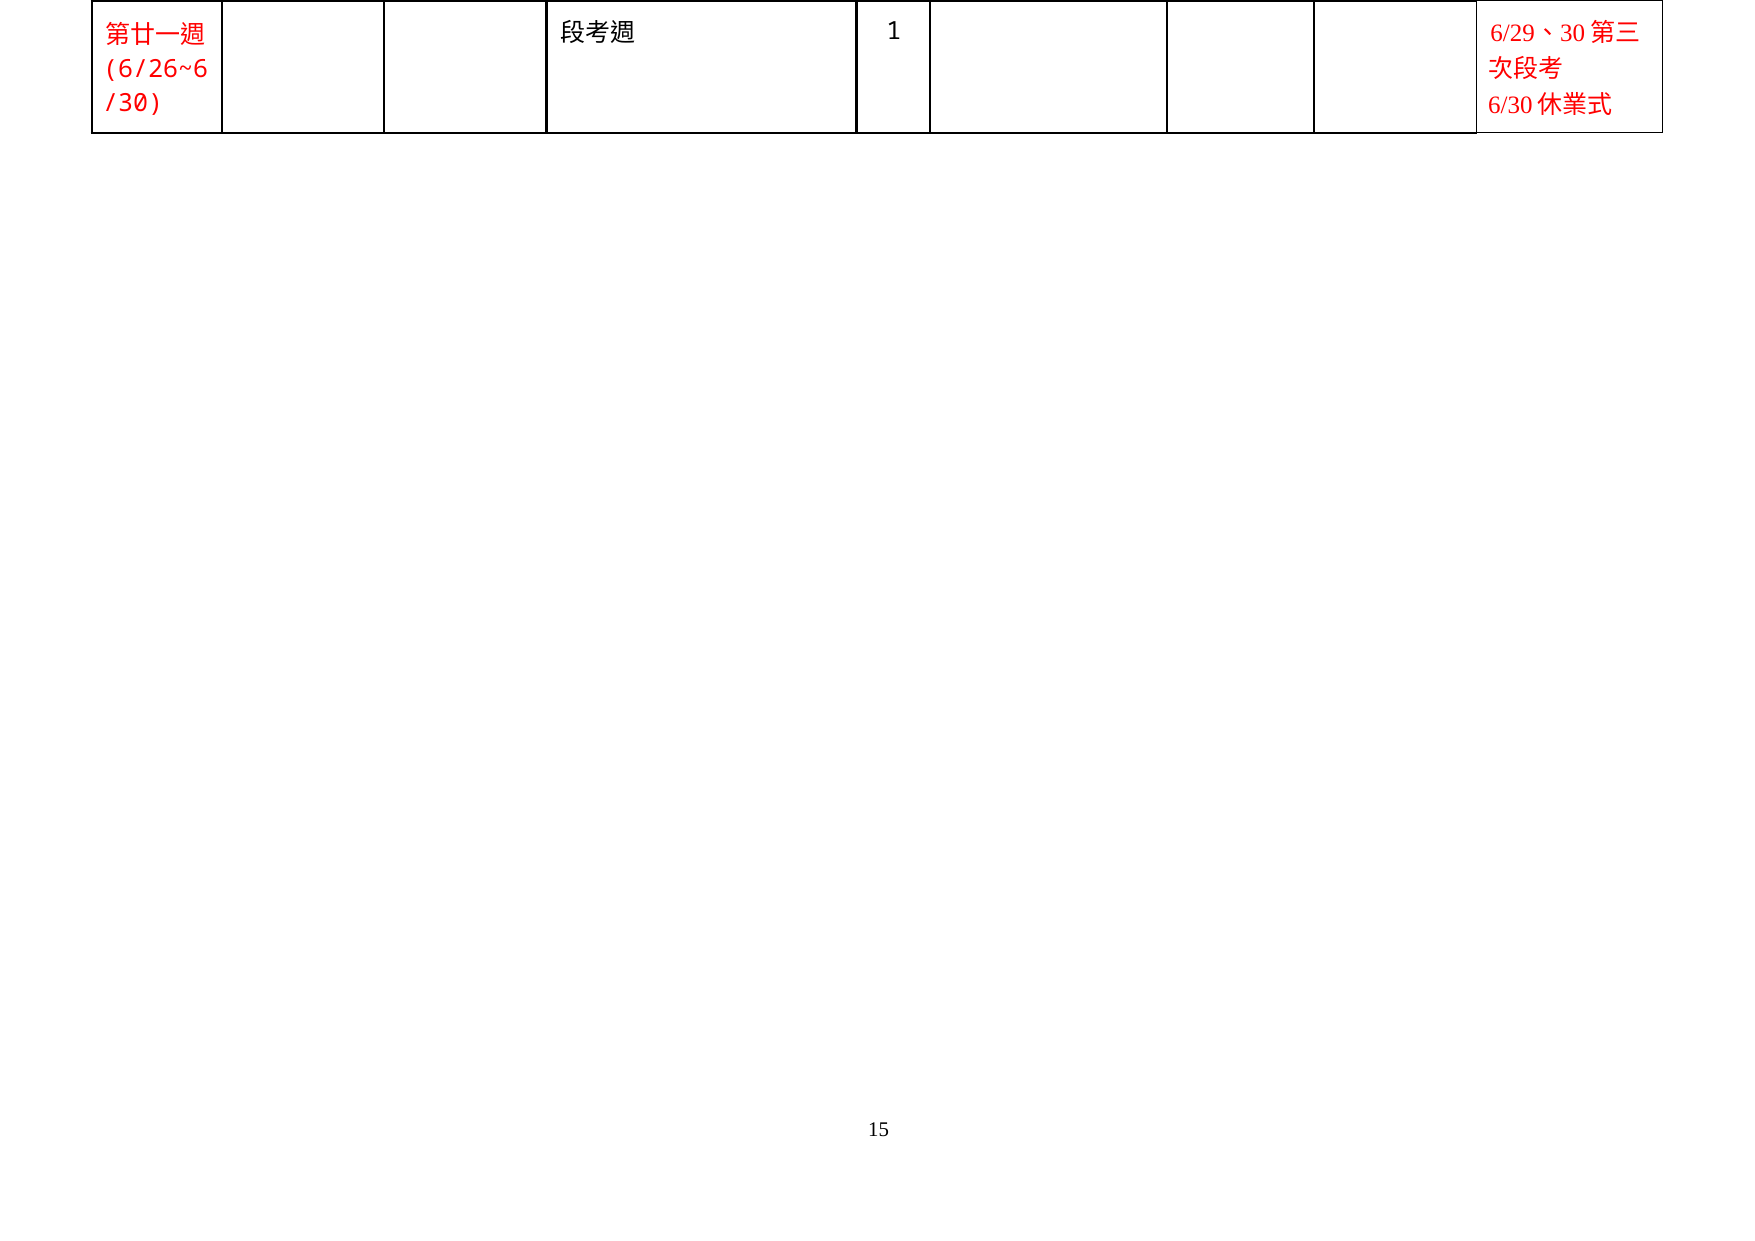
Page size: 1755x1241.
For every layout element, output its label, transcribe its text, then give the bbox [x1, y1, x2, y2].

table_cell [385, 2, 545, 132]
table_cell 1 [858, 2, 929, 132]
table_cell 第廿一週(6/26~6/30) [93, 2, 221, 132]
table_cell 段考週 [548, 2, 855, 132]
table_cell 6/29、30第三次段考 6/30休業式 [1477, 1, 1662, 132]
table_cell [223, 2, 383, 132]
table_cell [1315, 2, 1476, 132]
table_cell [1168, 2, 1313, 132]
table_cell [931, 2, 1166, 132]
